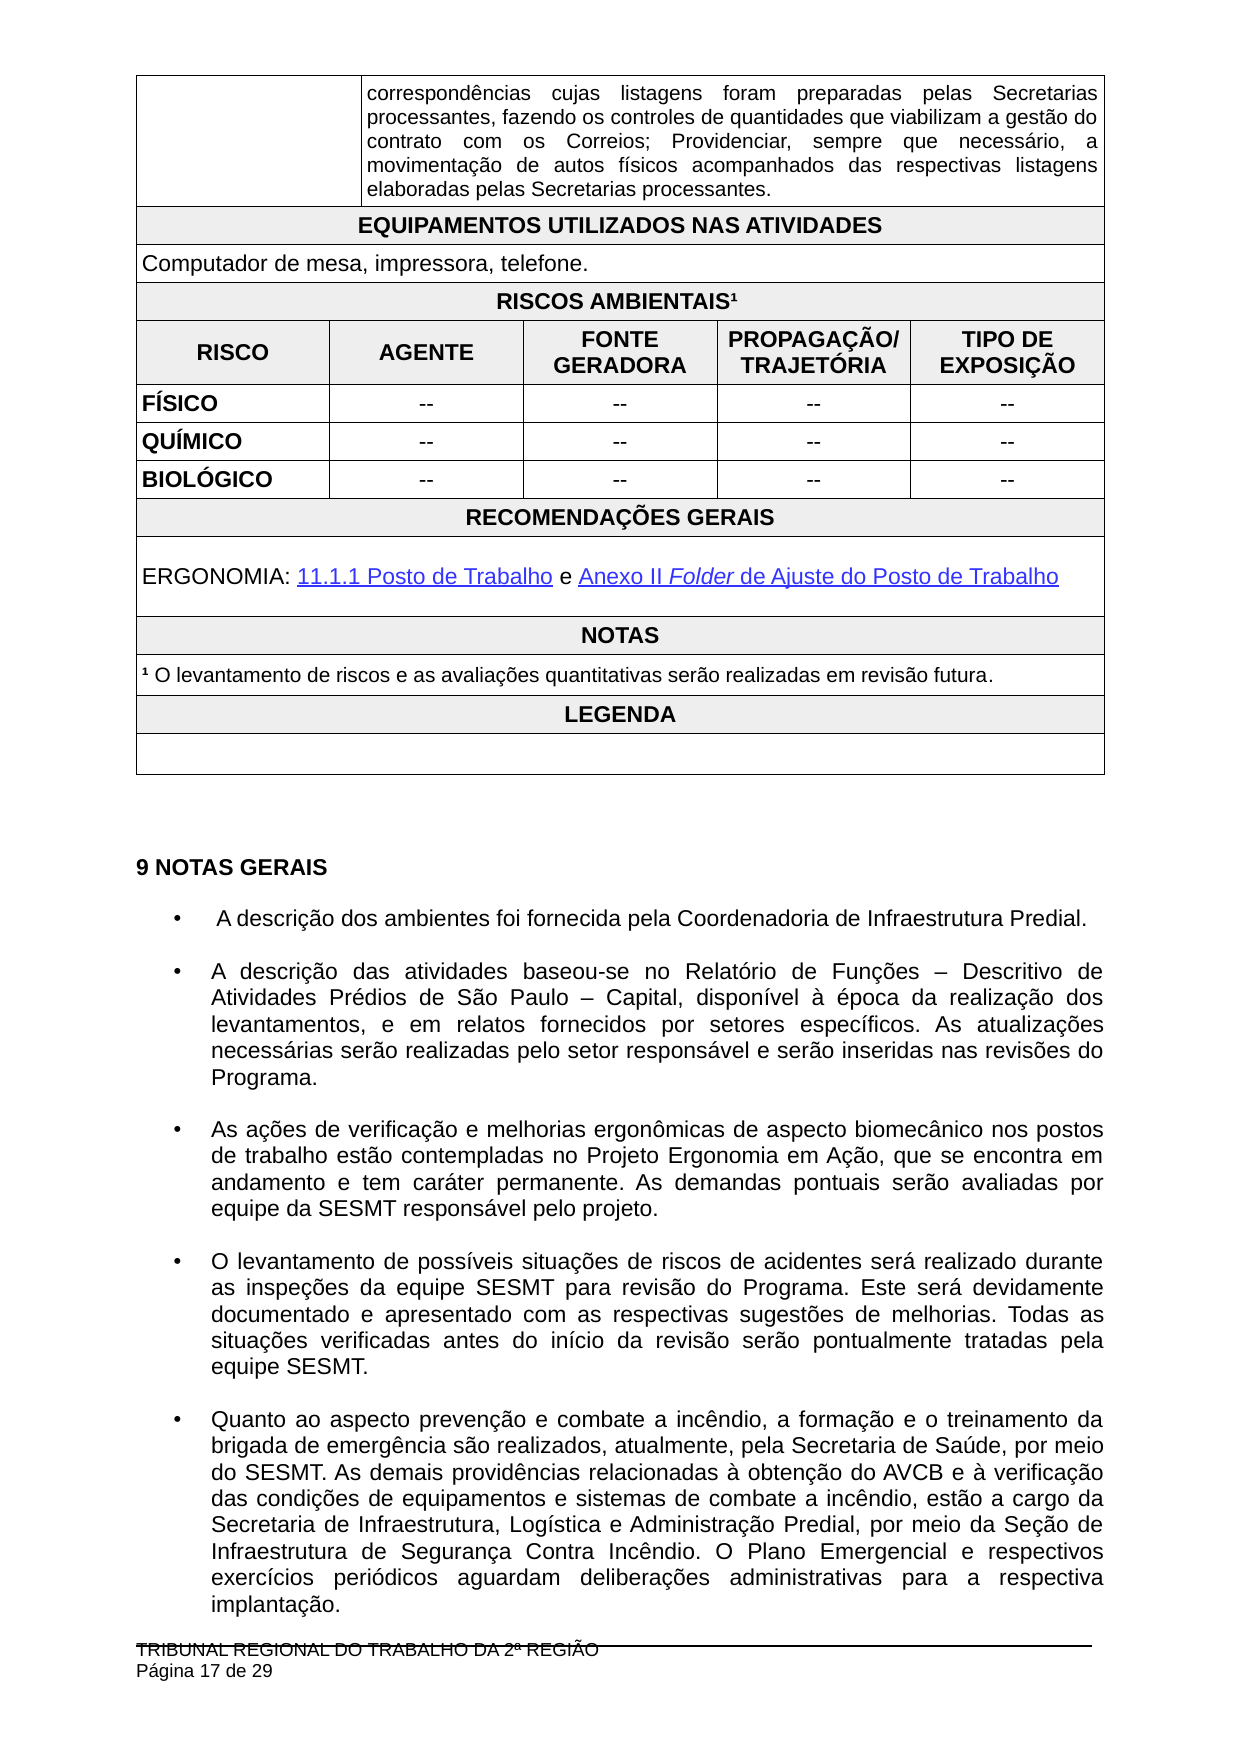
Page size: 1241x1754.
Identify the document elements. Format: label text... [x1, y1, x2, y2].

table_cell -- [524, 385, 717, 422]
table_cell -- [718, 423, 910, 460]
table_cell RISCO [137, 321, 329, 384]
table_cell -- [911, 461, 1104, 498]
table_cell QUÍMICO [137, 423, 329, 460]
table_cell -- [911, 423, 1104, 460]
table_cell -- [330, 423, 523, 460]
table_cell [137, 76, 361, 206]
table_cell LEGENDA [137, 696, 1104, 733]
list As ações de verificação e melhorias ergonômicas de aspecto biomecânico nos postos de trabalho estão contempladas no Projeto Ergonomia em Ação, que se encontra em andamento e tem caráter permanente. As demandas pontuais serão avaliadas por equipe da SESMT responsável pelo projeto. [173, 1116, 1104, 1222]
list Quanto ao aspecto prevenção e combate a incêndio, a formação e o treinamento da brigada de emergência são realizados, atualmente, pela Secretaria de Saúde, por meio do SESMT. As demais providências relacionadas à obtenção do AVCB e à verificação das condições de equipamentos e sistemas de combate a incêndio, estão a cargo da Secretaria de Infraestrutura, Logística e Administração Predial, por meio da Seção de Infraestrutura de Segurança Contra Incêndio. O Plano Emergencial e respectivos exercícios periódicos aguardam deliberações administrativas para a respectiva implantação. [173, 1406, 1104, 1617]
table_cell ¹ O levantamento de riscos e as avaliações quantitativas serão realizadas em revisão futura. [137, 655, 1104, 695]
table_cell BIOLÓGICO [137, 461, 329, 498]
table_cell FONTE GERADORA [524, 321, 717, 384]
table_cell -- [718, 461, 910, 498]
table_cell FÍSICO [137, 385, 329, 422]
table_cell [137, 734, 1104, 774]
text 9 NOTAS GERAIS [136, 853, 1104, 880]
table_cell PROPAGAÇÃO/ TRAJETÓRIA [718, 321, 910, 384]
table_cell -- [330, 461, 523, 498]
list A descrição dos ambientes foi fornecida pela Coordenadoria de Infraestrutura Predial. [173, 905, 1104, 932]
table_cell AGENTE [330, 321, 523, 384]
table_cell NOTAS [137, 617, 1104, 654]
table_cell correspondências cujas listagens foram preparadas pelas Secretarias processantes, fazendo os controles de quantidades que viabilizam a gestão do contrato com os Correios; Providenciar, sempre que necessário, a movimentação de autos físicos acompanhados das respectivas listagens elaboradas pelas Secretarias processantes. [362, 76, 1104, 206]
table_cell -- [524, 461, 717, 498]
table_cell RECOMENDAÇÕES GERAIS [137, 499, 1104, 536]
table_cell -- [911, 385, 1104, 422]
table_cell TIPO DE EXPOSIÇÃO [911, 321, 1104, 384]
table_cell -- [330, 385, 523, 422]
list O levantamento de possíveis situações de riscos de acidentes será realizado durante as inspeções da equipe SESMT para revisão do Programa. Este será devidamente documentado e apresentado com as respectivas sugestões de melhorias. Todas as situações verificadas antes do início da revisão serão pontualmente tratadas pela equipe SESMT. [173, 1248, 1104, 1380]
table_cell -- [524, 423, 717, 460]
table_cell RISCOS AMBIENTAIS¹ [137, 283, 1104, 320]
table_cell Computador de mesa, impressora, telefone. [137, 245, 1104, 282]
table_cell ERGONOMIA: 11.1.1 Posto de Trabalho e Anexo II Folder de Ajuste do Posto de Trabalho [137, 537, 1104, 616]
list A descrição das atividades baseou-se no Relatório de Funções – Descritivo de Atividades Prédios de São Paulo – Capital, disponível à época da realização dos levantamentos, e em relatos fornecidos por setores específicos. As atualizações necessárias serão realizadas pelo setor responsável e serão inseridas nas revisões do Programa. [173, 958, 1104, 1090]
table_cell EQUIPAMENTOS UTILIZADOS NAS ATIVIDADES [137, 207, 1104, 244]
table_cell -- [718, 385, 910, 422]
